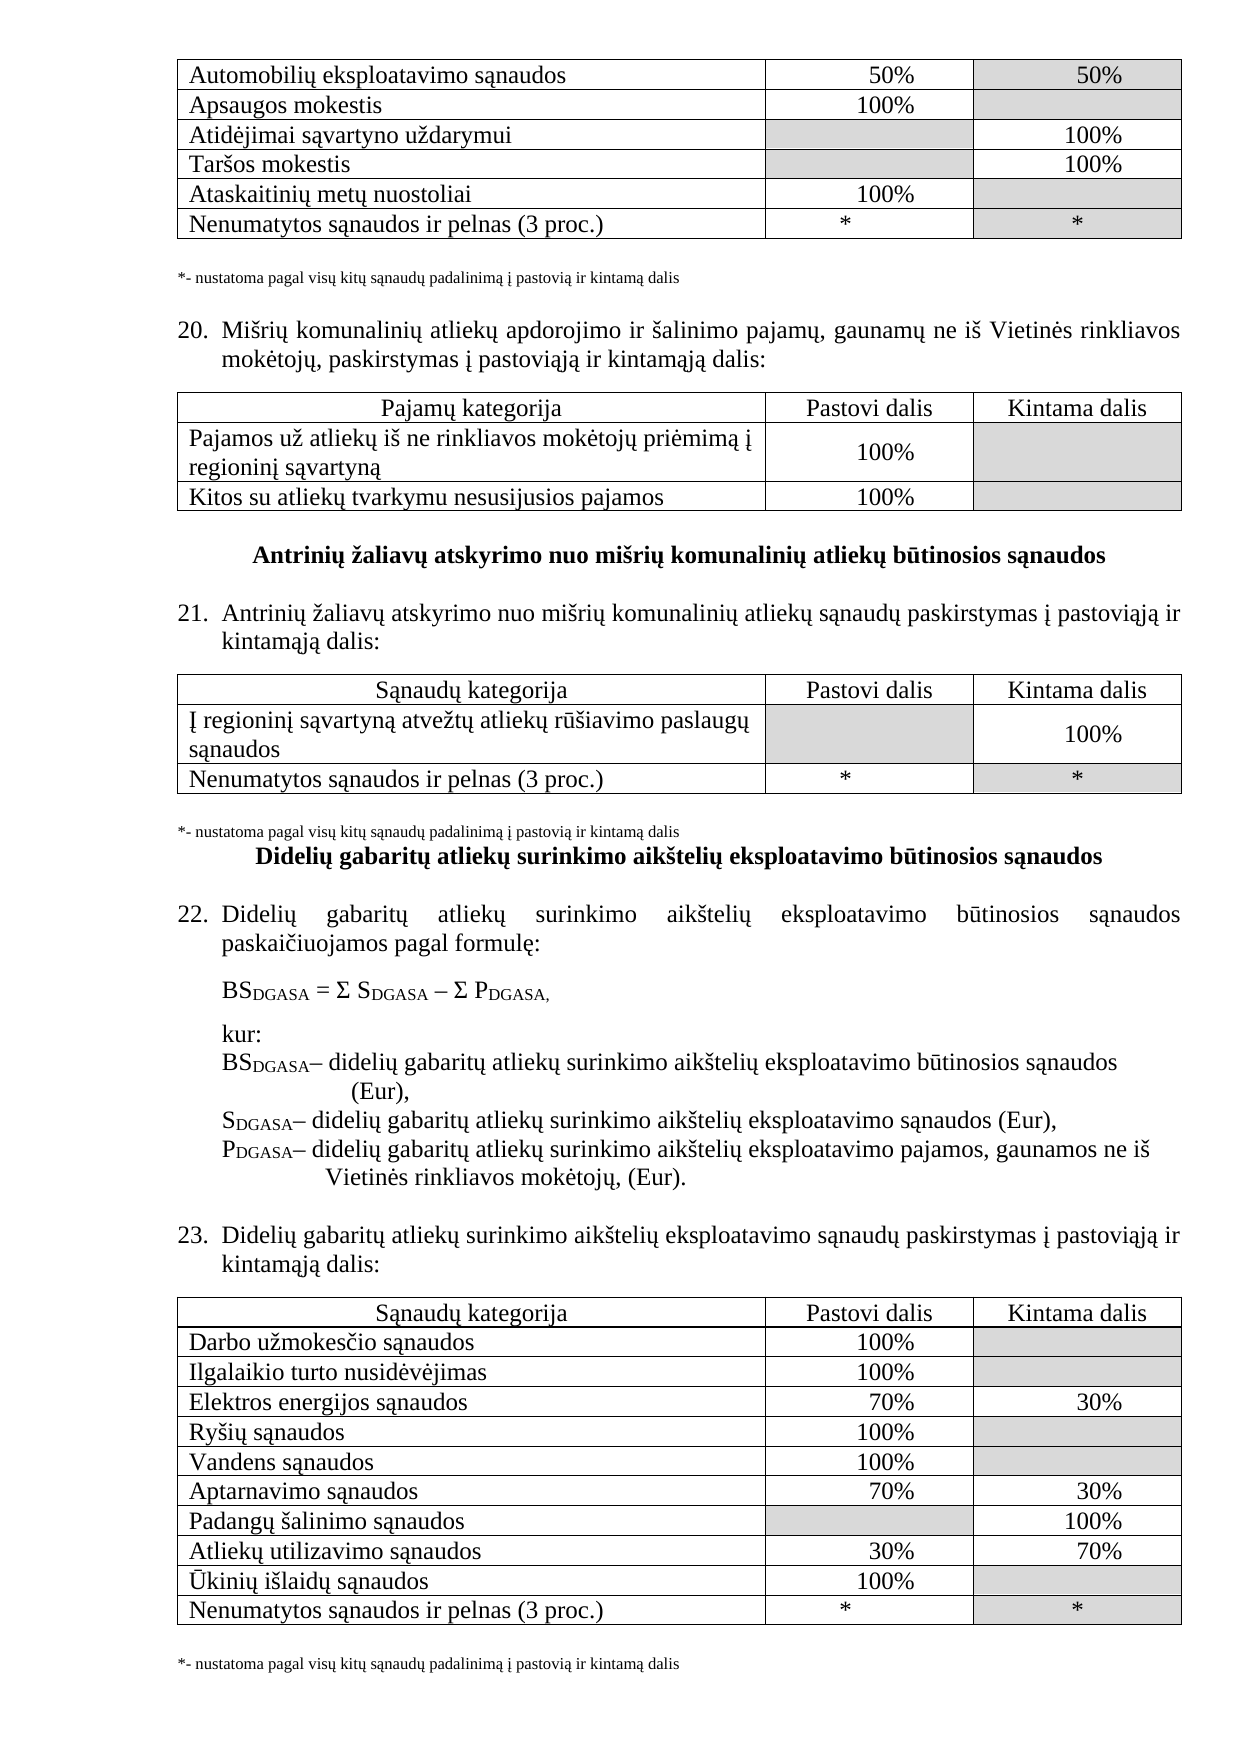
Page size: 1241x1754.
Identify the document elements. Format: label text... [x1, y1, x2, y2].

table_cell Ilgalaikio turto nusidėvėjimas [178, 1357, 765, 1386]
table_cell [766, 120, 973, 148]
table_header Pastovi dalis [766, 675, 973, 704]
table_cell 50% [974, 60, 1181, 89]
table_cell Nenumatytos sąnaudos ir pelnas (3 proc.) [178, 209, 765, 238]
table_cell 100% [766, 179, 973, 208]
table_cell Elektros energijos sąnaudos [178, 1387, 765, 1416]
table_header Kintama dalis [974, 1298, 1181, 1326]
table_cell 100% [974, 1506, 1181, 1535]
table_cell [974, 179, 1181, 208]
table_cell Nenumatytos sąnaudos ir pelnas (3 proc.) [178, 1596, 765, 1624]
text *- nustatoma pagal visų kitų sąnaudų padalinimą į pastovią ir kintamą dalis [177, 1654, 1181, 1673]
table_header Sąnaudų kategorija [178, 1298, 765, 1326]
table_cell [766, 150, 973, 178]
table_cell Kitos su atliekų tvarkymu nesusijusios pajamos [178, 482, 765, 510]
table_cell 50% [766, 60, 973, 89]
table_cell Atliekų utilizavimo sąnaudos [178, 1536, 765, 1565]
table_cell 100% [974, 150, 1181, 178]
text 22. Didelių gabaritų atliekų surinkimo aikštelių eksploatavimo būtinosios sąnaudos paskaičiuojamos pagal formulę: [177, 899, 1181, 956]
table_cell [974, 1447, 1181, 1475]
table_cell Automobilių eksploatavimo sąnaudos [178, 60, 765, 89]
table_cell 100% [766, 1447, 973, 1475]
text Antrinių žaliavų atskyrimo nuo mišrių komunalinių atliekų būtinosios sąnaudos [177, 540, 1181, 569]
table_cell [974, 1328, 1181, 1356]
table_cell Į regioninį sąvartyną atvežtų atliekų rūšiavimo paslaugų sąnaudos [178, 705, 765, 763]
table_header Sąnaudų kategorija [178, 675, 765, 704]
table_cell 100% [766, 1357, 973, 1386]
table_cell Ūkinių išlaidų sąnaudos [178, 1566, 765, 1594]
table_cell 30% [974, 1476, 1181, 1505]
table_cell 70% [766, 1476, 973, 1505]
table_cell 100% [766, 423, 973, 481]
table_cell * [766, 1596, 973, 1624]
table_cell 100% [766, 1417, 973, 1446]
text PDGASA– didelių gabaritų atliekų surinkimo aikštelių eksploatavimo pajamos, gaunamos ne iš Vietinės rinkliavos mokėtojų, (Eur). [222, 1134, 1181, 1191]
table_cell Aptarnavimo sąnaudos [178, 1476, 765, 1505]
table_cell * [766, 209, 973, 238]
table_header Kintama dalis [974, 393, 1181, 422]
text 21. Antrinių žaliavų atskyrimo nuo mišrių komunalinių atliekų sąnaudų paskirstymas į pastoviąją ir kintamąją dalis: [177, 598, 1181, 655]
table_cell [766, 1506, 973, 1535]
table_cell 100% [766, 90, 973, 119]
table_cell 100% [766, 482, 973, 510]
table_cell Ryšių sąnaudos [178, 1417, 765, 1446]
table_cell [974, 482, 1181, 510]
table_cell 70% [766, 1387, 973, 1416]
table_cell [974, 1566, 1181, 1594]
table_cell 100% [974, 120, 1181, 148]
text *- nustatoma pagal visų kitų sąnaudų padalinimą į pastovią ir kintamą dalis [177, 822, 1181, 841]
text BSDGASA = Σ SDGASA – Σ PDGASA, [222, 976, 1181, 1004]
table_cell [766, 705, 973, 763]
table_cell Vandens sąnaudos [178, 1447, 765, 1475]
table_cell Atidėjimai sąvartyno uždarymui [178, 120, 765, 148]
text SDGASA– didelių gabaritų atliekų surinkimo aikštelių eksploatavimo sąnaudos (Eur), [222, 1105, 1181, 1134]
table_cell 100% [974, 705, 1181, 763]
table_cell 70% [974, 1536, 1181, 1565]
text BSDGASA– didelių gabaritų atliekų surinkimo aikštelių eksploatavimo būtinosios sąnaudos (Eur), [222, 1047, 1181, 1105]
table_cell * [974, 1596, 1181, 1624]
table_cell [974, 1357, 1181, 1386]
table_header Pajamų kategorija [178, 393, 765, 422]
table_cell Taršos mokestis [178, 150, 765, 178]
text 23. Didelių gabaritų atliekų surinkimo aikštelių eksploatavimo sąnaudų paskirstymas į pastoviąją ir kintamąją dalis: [177, 1220, 1181, 1277]
table_header Kintama dalis [974, 675, 1181, 704]
table_cell 100% [766, 1328, 973, 1356]
table_cell Padangų šalinimo sąnaudos [178, 1506, 765, 1535]
text *- nustatoma pagal visų kitų sąnaudų padalinimą į pastovią ir kintamą dalis [177, 268, 1181, 287]
table_cell 30% [766, 1536, 973, 1565]
table_cell 100% [766, 1566, 973, 1594]
table_cell [974, 423, 1181, 481]
table_cell Pajamos už atliekų iš ne rinkliavos mokėtojų priėmimą į regioninį sąvartyną [178, 423, 765, 481]
table_cell [974, 90, 1181, 119]
table_cell [974, 1417, 1181, 1446]
table_cell Ataskaitinių metų nuostoliai [178, 179, 765, 208]
table_cell * [974, 764, 1181, 792]
table_cell * [766, 764, 973, 792]
table_header Pastovi dalis [766, 1298, 973, 1326]
table_cell 30% [974, 1387, 1181, 1416]
table_header Pastovi dalis [766, 393, 973, 422]
table_cell Darbo užmokesčio sąnaudos [178, 1328, 765, 1356]
table_cell Nenumatytos sąnaudos ir pelnas (3 proc.) [178, 764, 765, 792]
table_cell Apsaugos mokestis [178, 90, 765, 119]
text kur: [222, 1019, 1181, 1047]
text Didelių gabaritų atliekų surinkimo aikštelių eksploatavimo būtinosios sąnaudos [177, 841, 1181, 870]
table_cell * [974, 209, 1181, 238]
text 20. Mišrių komunalinių atliekų apdorojimo ir šalinimo pajamų, gaunamų ne iš Vietinės rinkliavos mokėtojų, paskirstymas į pastoviąją ir kintamąją dalis: [177, 316, 1181, 373]
